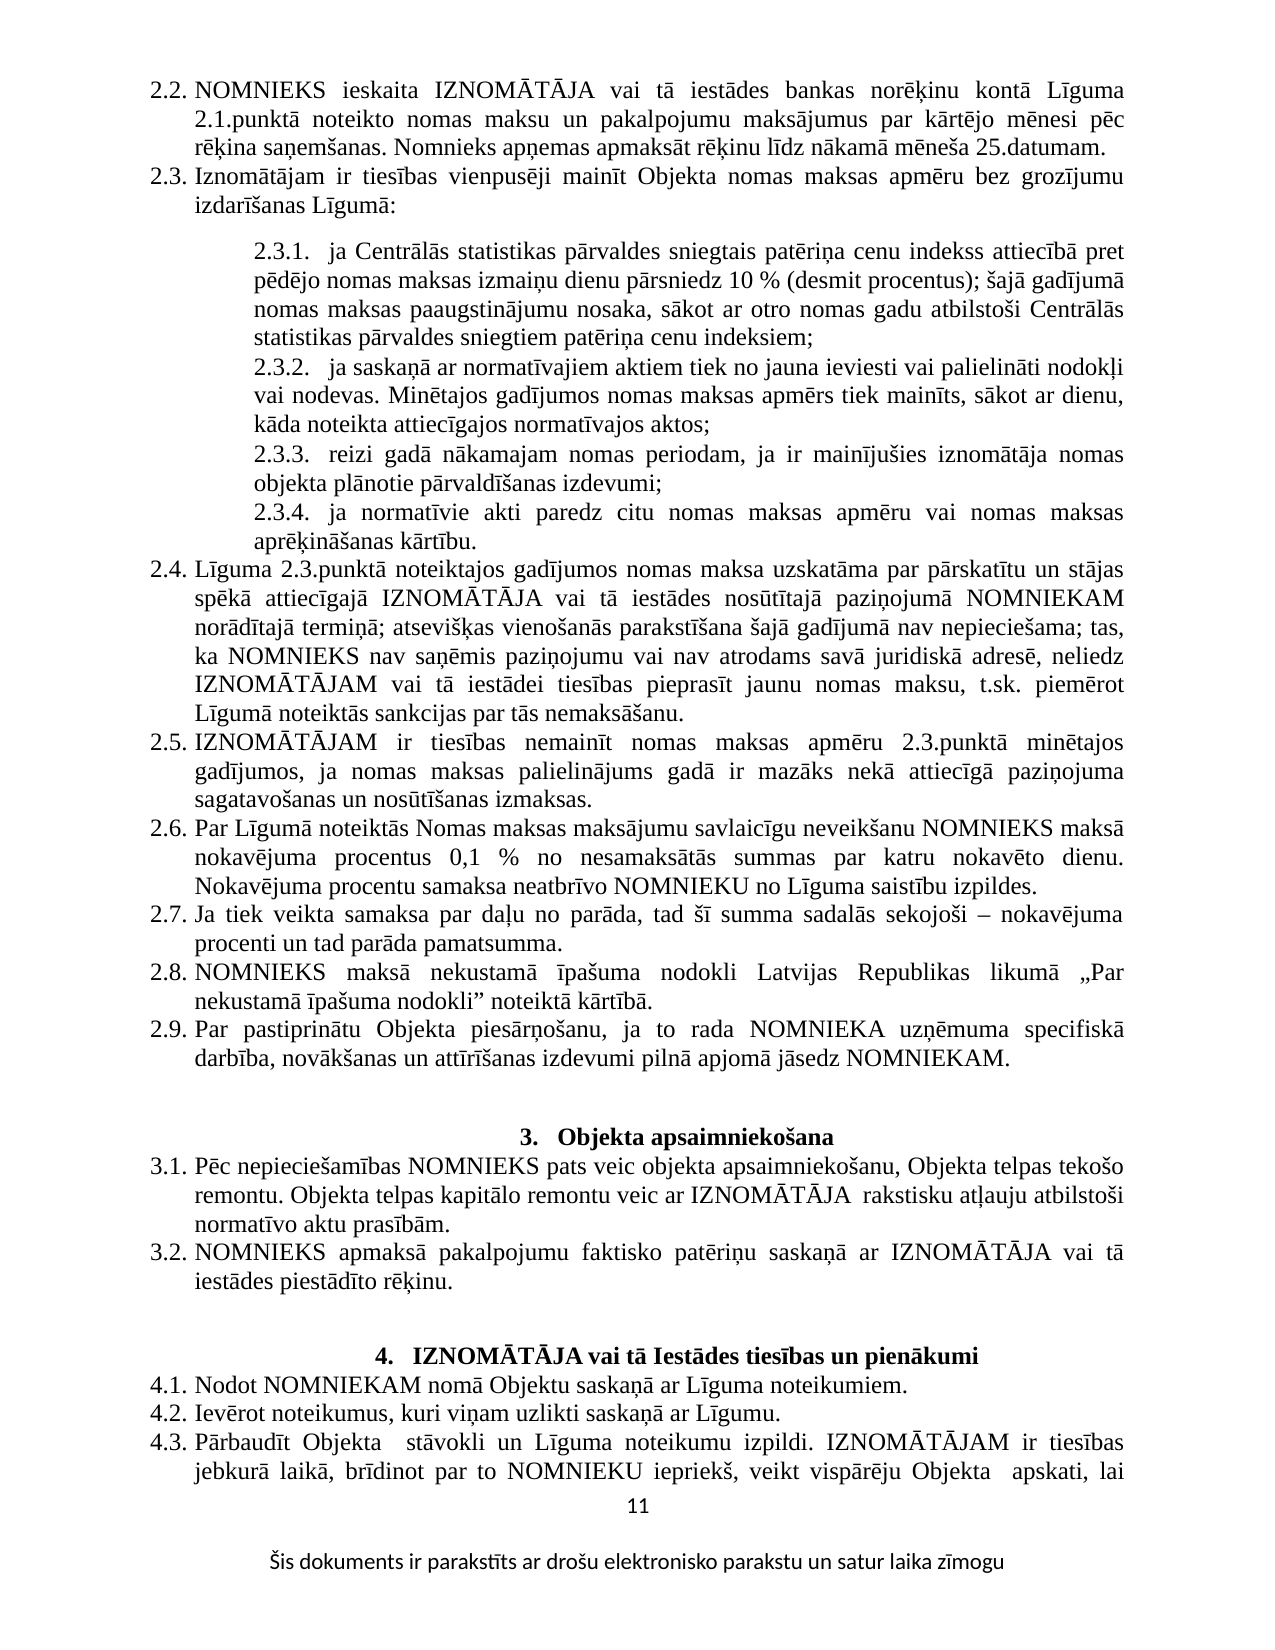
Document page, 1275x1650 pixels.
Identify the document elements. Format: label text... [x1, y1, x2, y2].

list ja normatīvie akti paredz citu nomas maksas apmēru vai nomas maksas aprēķināšanas kārtību. [253, 497, 1125, 554]
list NOMNIEKS apmaksā pakalpojumu faktisko patēriņu saskaņā ar IZNOMĀTĀJA vai tā iestādes piestādīto rēķinu. [150, 1237, 1125, 1295]
list ja saskaņā ar normatīvajiem aktiem tiek no jauna ieviesti vai palielināti nodokļi vai nodevas. Minētajos gadījumos nomas maksas apmērs tiek mainīts, sākot ar dienu, kāda noteikta attiecīgajos normatīvajos aktos; [253, 352, 1125, 438]
list Ja tiek veikta samaksa par daļu no parāda, tad šī summa sadalās sekojoši – nokavējuma procenti un tad parāda pamatsumma. [150, 899, 1125, 957]
list IZNOMĀTĀJA vai tā Iestādes tiesības un pienākumi [229, 1341, 1125, 1370]
list Objekta apsaimniekošana [229, 1122, 1125, 1151]
list Nodot NOMNIEKAM nomā Objektu saskaņā ar Līguma noteikumiem. [150, 1370, 1125, 1398]
list ja Centrālās statistikas pārvaldes sniegtais patēriņa cenu indekss attiecībā pret pēdējo nomas maksas izmaiņu dienu pārsniedz 10 % (desmit procentus); šajā gadījumā nomas maksas paaugstinājumu nosaka, sākot ar otro nomas gadu atbilstoši Centrālās statistikas pārvaldes sniegtiem patēriņa cenu indeksiem; [253, 236, 1125, 351]
list Iznomātājam ir tiesības vienpusēji mainīt Objekta nomas maksas apmēru bez grozījumu izdarīšanas Līgumā: [150, 161, 1125, 219]
list Par Līgumā noteiktās Nomas maksas maksājumu savlaicīgu neveikšanu NOMNIEKS maksā nokavējuma procentus 0,1 % no nesamaksātās summas par katru nokavēto dienu. Nokavējuma procentu samaksa neatbrīvo NOMNIEKU no Līguma saistību izpildes. [150, 813, 1125, 899]
list NOMNIEKS maksā nekustamā īpašuma nodokli Latvijas Republikas likumā „Par nekustamā īpašuma nodokli” noteiktā kārtībā. [150, 957, 1125, 1014]
list Ievērot noteikumus, kuri viņam uzlikti saskaņā ar Līgumu. [150, 1398, 1125, 1427]
list NOMNIEKS ieskaita IZNOMĀTĀJA vai tā iestādes bankas norēķinu kontā Līguma 2.1.punktā noteikto nomas maksu un pakalpojumu maksājumus par kārtējo mēnesi pēc rēķina saņemšanas. Nomnieks apņemas apmaksāt rēķinu līdz nākamā mēneša 25.datumam. [150, 75, 1125, 161]
list reizi gadā nākamajam nomas periodam, ja ir mainījušies iznomātāja nomas objekta plānotie pārvaldīšanas izdevumi; [253, 439, 1125, 496]
list IZNOMĀTĀJAM ir tiesības nemainīt nomas maksas apmēru 2.3.punktā minētajos gadījumos, ja nomas maksas palielinājums gadā ir mazāks nekā attiecīgā paziņojuma sagatavošanas un nosūtīšanas izmaksas. [150, 727, 1125, 813]
list Līguma 2.3.punktā noteiktajos gadījumos nomas maksa uzskatāma par pārskatītu un stājas spēkā attiecīgajā IZNOMĀTĀJA vai tā iestādes nosūtītajā paziņojumā NOMNIEKAM norādītajā termiņā; atsevišķas vienošanās parakstīšana šajā gadījumā nav nepieciešama; tas, ka NOMNIEKS nav saņēmis paziņojumu vai nav atrodams savā juridiskā adresē, neliedz IZNOMĀTĀJAM vai tā iestādei tiesības pieprasīt jaunu nomas maksu, t.sk. piemērot Līgumā noteiktās sankcijas par tās nemaksāšanu. [150, 554, 1125, 727]
list Par pastiprinātu Objekta piesārņošanu, ja to rada NOMNIEKA uzņēmuma specifiskā darbība, novākšanas un attīrīšanas izdevumi pilnā apjomā jāsedz NOMNIEKAM. [150, 1014, 1125, 1072]
list Pārbaudīt Objekta stāvokli un Līguma noteikumu izpildi. IZNOMĀTĀJAM ir tiesības jebkurā laikā, brīdinot par to NOMNIEKU iepriekš, veikt vispārēju Objekta apskati, lai [150, 1427, 1125, 1485]
list Pēc nepieciešamības NOMNIEKS pats veic objekta apsaimniekošanu, Objekta telpas tekošo remontu. Objekta telpas kapitālo remontu veic ar IZNOMĀTĀJA rakstisku atļauju atbilstoši normatīvo aktu prasībām. [150, 1151, 1125, 1237]
